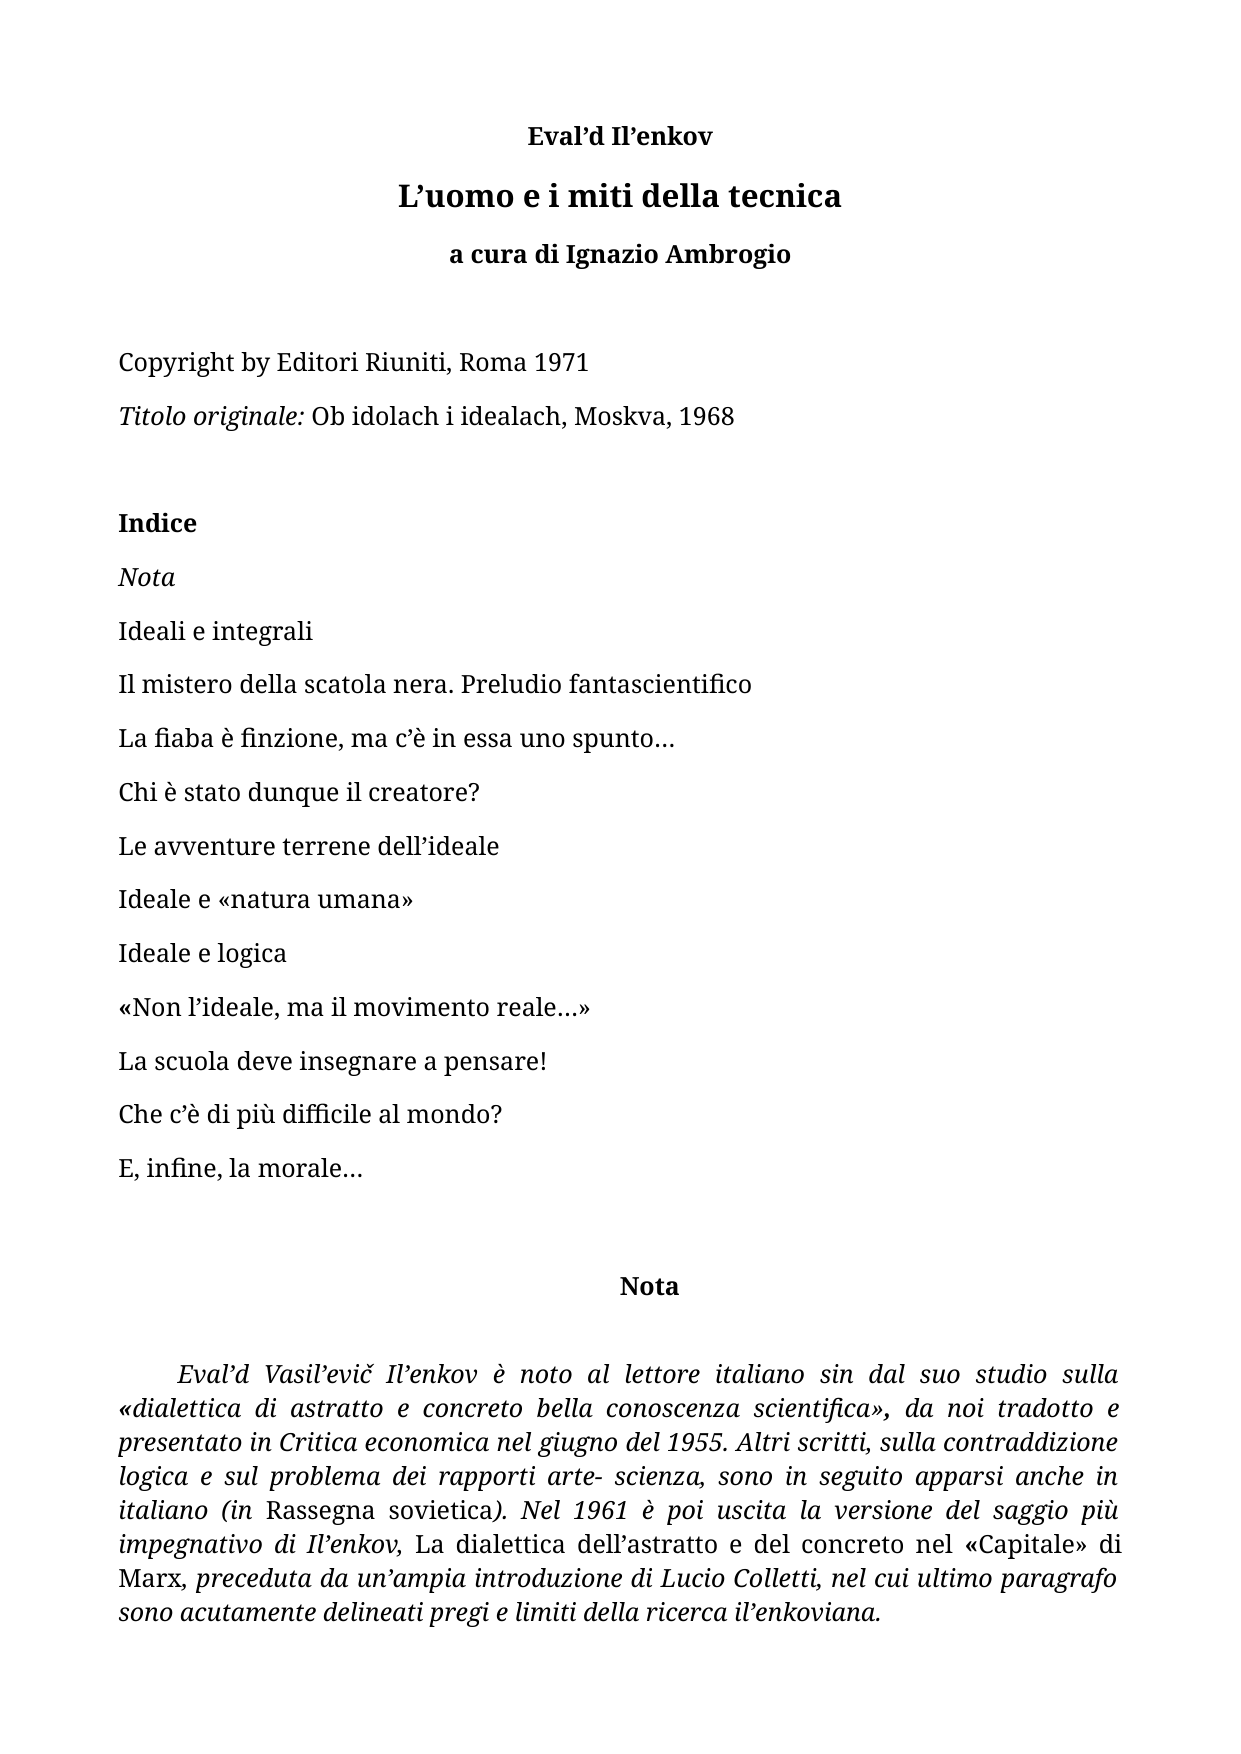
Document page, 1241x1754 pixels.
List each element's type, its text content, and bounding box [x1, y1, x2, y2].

text a cura di Ignazio Ambrogio [118, 237, 1122, 271]
text L’uomo e i miti della tecnica [118, 173, 1122, 216]
text Ideale e logica [118, 936, 1122, 970]
text Titolo originale: Ob idolach i idealach, Moskva, 1968 [118, 398, 1122, 432]
text La scuola deve insegnare a pensare! [118, 1043, 1122, 1077]
text «Non l’ideale, ma il movimento reale…» [118, 989, 1122, 1024]
text Chi è stato dunque il creatore? [118, 774, 1122, 809]
text E, infine, la morale… [118, 1151, 1122, 1185]
text Ideali e integrali [118, 613, 1122, 647]
text Eval’d Vasil’evič Il’enkov è noto al lettore italiano sin dal suo studio sulla «dialettica di astratto e concreto bella conoscenza scientifica», da noi tradotto e presentato in Critica economica nel giugno del 1955. Altri scritti, sulla contraddizione logica e sul problema dei rapporti arte- scienza, sono in seguito apparsi anche in italiano (in Rassegna sovietica). Nel 1961 è poi uscita la versione del saggio più impegnativo di Il’enkov, La dialettica dell’astratto e del concreto nel «Capitale» di Marx, preceduta da un’ampia introduzione di Lucio Colletti, nel cui ultimo paragrafo sono acutamente delineati pregi e limiti della ricerca il’enkoviana. [118, 1357, 1122, 1629]
text Il mistero della scatola nera. Preludio fantascientifico [118, 667, 1122, 701]
text Nota [118, 559, 1122, 594]
text Che c’è di più difficile al mondo? [118, 1097, 1122, 1131]
text Indice [118, 506, 1122, 540]
text Nota [118, 1269, 1122, 1303]
text Ideale e «natura umana» [118, 882, 1122, 916]
text Copyright by Editori Riuniti, Roma 1971 [118, 344, 1122, 379]
text La fiaba è finzione, ma c’è in essa uno spunto… [118, 721, 1122, 755]
text Le avventure terrene dell’ideale [118, 828, 1122, 862]
text Eval’d Il’enkov [118, 118, 1122, 152]
